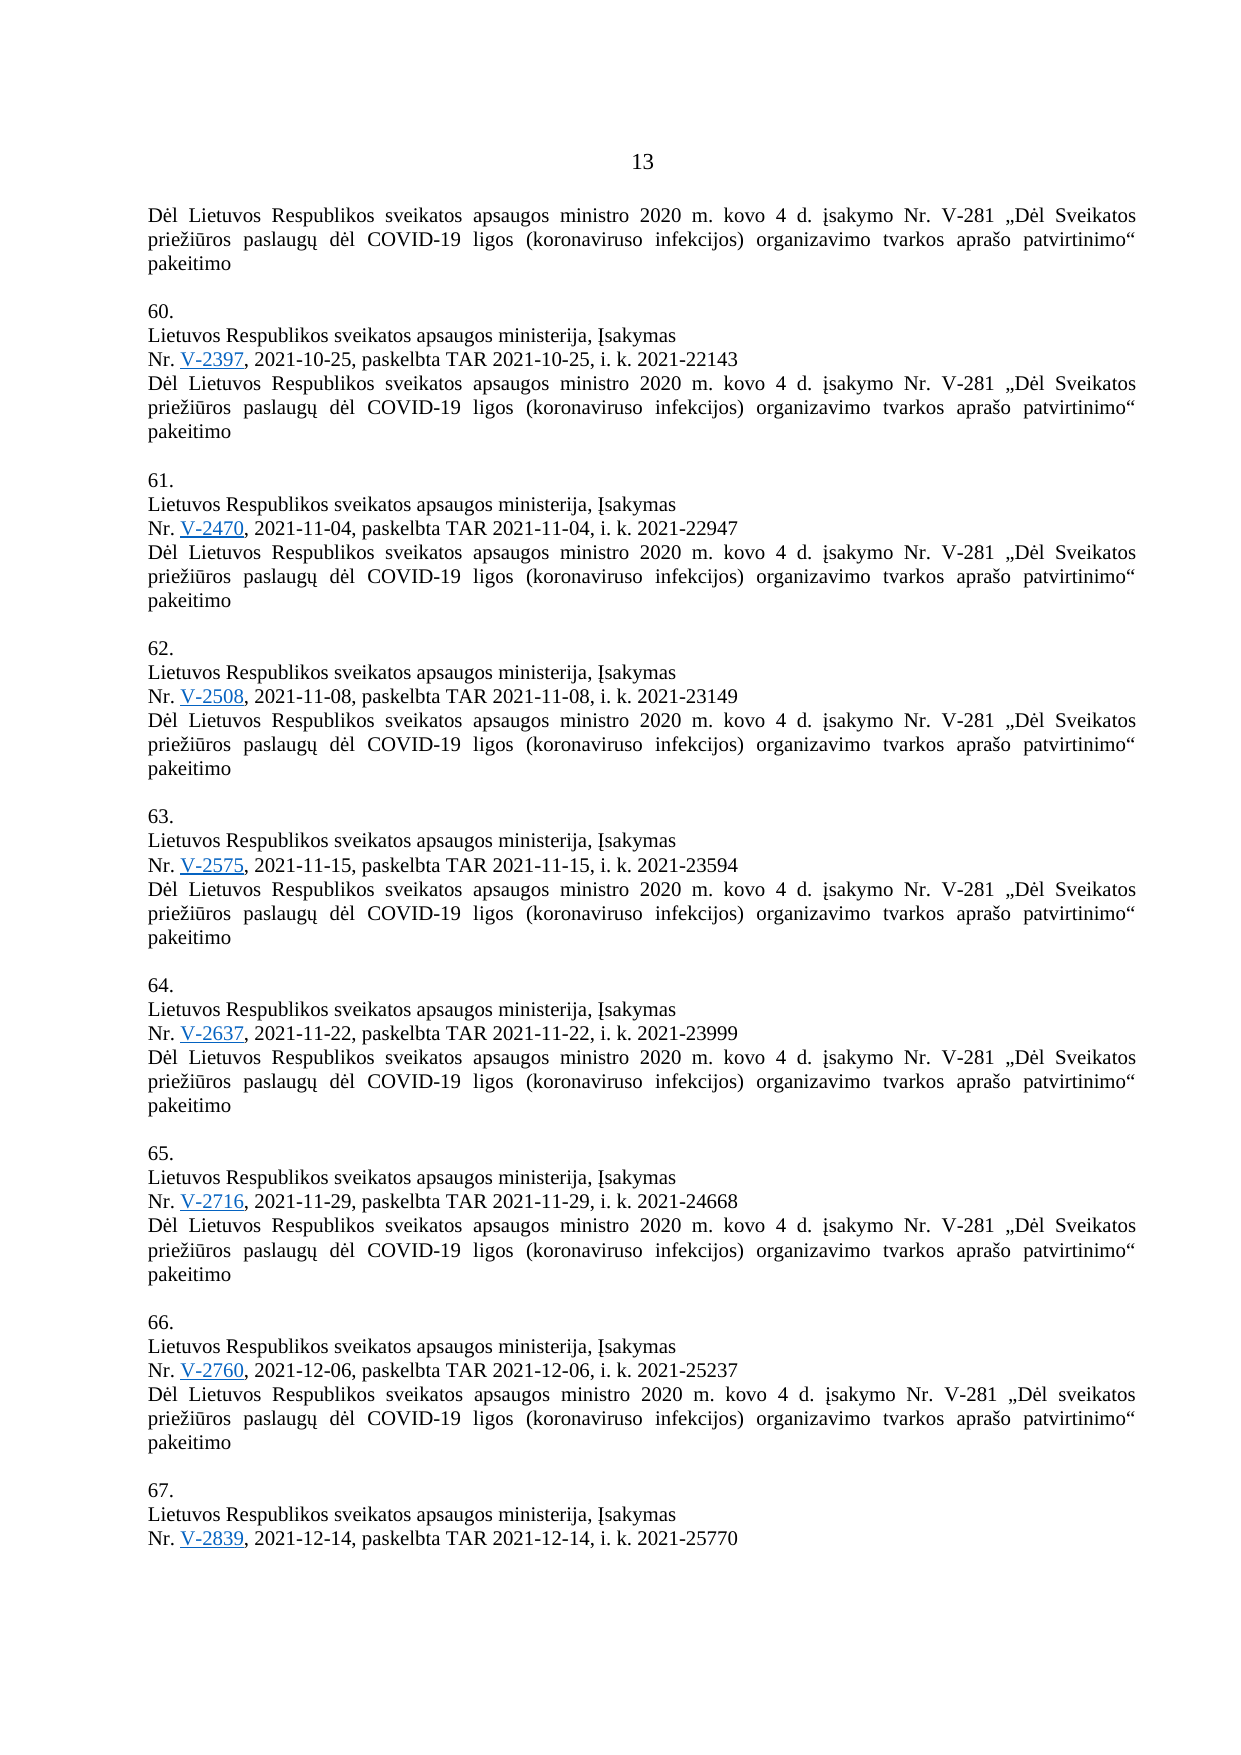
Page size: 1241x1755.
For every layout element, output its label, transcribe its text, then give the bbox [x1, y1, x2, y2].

text 61. [148, 467, 1137, 492]
text Lietuvos Respublikos sveikatos apsaugos ministerija, Įsakymas [148, 1165, 1137, 1189]
text Nr. V-2716, 2021-11-29, paskelbta TAR 2021-11-29, i. k. 2021-24668 [148, 1189, 1137, 1213]
text Dėl Lietuvos Respublikos sveikatos apsaugos ministro 2020 m. kovo 4 d. įsakymo Nr. V-281 „Dėl Sveikatos priežiūros paslaugų dėl COVID-19 ligos (koronaviruso infekcijos) organizavimo tvarkos aprašo patvirtinimo“ pakeitimo [148, 1045, 1137, 1117]
text Dėl Lietuvos Respublikos sveikatos apsaugos ministro 2020 m. kovo 4 d. įsakymo Nr. V-281 „Dėl Sveikatos priežiūros paslaugų dėl COVID-19 ligos (koronaviruso infekcijos) organizavimo tvarkos aprašo patvirtinimo“ pakeitimo [148, 708, 1137, 780]
text Nr. V-2637, 2021-11-22, paskelbta TAR 2021-11-22, i. k. 2021-23999 [148, 1021, 1137, 1045]
text 66. [148, 1310, 1137, 1334]
text 63. [148, 804, 1137, 828]
text Nr. V-2575, 2021-11-15, paskelbta TAR 2021-11-15, i. k. 2021-23594 [148, 852, 1137, 877]
text Lietuvos Respublikos sveikatos apsaugos ministerija, Įsakymas [148, 997, 1137, 1021]
text 65. [148, 1141, 1137, 1165]
text Dėl Lietuvos Respublikos sveikatos apsaugos ministro 2020 m. kovo 4 d. įsakymo Nr. V-281 „Dėl sveikatos priežiūros paslaugų dėl COVID-19 ligos (koronaviruso infekcijos) organizavimo tvarkos aprašo patvirtinimo“ pakeitimo [148, 1382, 1137, 1454]
text 62. [148, 636, 1137, 660]
text Lietuvos Respublikos sveikatos apsaugos ministerija, Įsakymas [148, 660, 1137, 684]
text Dėl Lietuvos Respublikos sveikatos apsaugos ministro 2020 m. kovo 4 d. įsakymo Nr. V-281 „Dėl Sveikatos priežiūros paslaugų dėl COVID-19 ligos (koronaviruso infekcijos) organizavimo tvarkos aprašo patvirtinimo“ pakeitimo [148, 540, 1137, 612]
text Lietuvos Respublikos sveikatos apsaugos ministerija, Įsakymas [148, 323, 1137, 347]
text Lietuvos Respublikos sveikatos apsaugos ministerija, Įsakymas [148, 1334, 1137, 1358]
text Dėl Lietuvos Respublikos sveikatos apsaugos ministro 2020 m. kovo 4 d. įsakymo Nr. V-281 „Dėl Sveikatos priežiūros paslaugų dėl COVID-19 ligos (koronaviruso infekcijos) organizavimo tvarkos aprašo patvirtinimo“ pakeitimo [148, 877, 1137, 949]
text Nr. V-2760, 2021-12-06, paskelbta TAR 2021-12-06, i. k. 2021-25237 [148, 1358, 1137, 1382]
text Nr. V-2839, 2021-12-14, paskelbta TAR 2021-12-14, i. k. 2021-25770 [148, 1526, 1137, 1550]
text Dėl Lietuvos Respublikos sveikatos apsaugos ministro 2020 m. kovo 4 d. įsakymo Nr. V-281 „Dėl Sveikatos priežiūros paslaugų dėl COVID-19 ligos (koronaviruso infekcijos) organizavimo tvarkos aprašo patvirtinimo“ pakeitimo [148, 1213, 1137, 1286]
text 64. [148, 973, 1137, 997]
text Nr. V-2397, 2021-10-25, paskelbta TAR 2021-10-25, i. k. 2021-22143 [148, 347, 1137, 371]
text Dėl Lietuvos Respublikos sveikatos apsaugos ministro 2020 m. kovo 4 d. įsakymo Nr. V-281 „Dėl Sveikatos priežiūros paslaugų dėl COVID-19 ligos (koronaviruso infekcijos) organizavimo tvarkos aprašo patvirtinimo“ pakeitimo [148, 203, 1137, 275]
text Dėl Lietuvos Respublikos sveikatos apsaugos ministro 2020 m. kovo 4 d. įsakymo Nr. V-281 „Dėl Sveikatos priežiūros paslaugų dėl COVID-19 ligos (koronaviruso infekcijos) organizavimo tvarkos aprašo patvirtinimo“ pakeitimo [148, 371, 1137, 443]
text Lietuvos Respublikos sveikatos apsaugos ministerija, Įsakymas [148, 1502, 1137, 1526]
text Nr. V-2508, 2021-11-08, paskelbta TAR 2021-11-08, i. k. 2021-23149 [148, 684, 1137, 708]
text Lietuvos Respublikos sveikatos apsaugos ministerija, Įsakymas [148, 492, 1137, 516]
text Nr. V-2470, 2021-11-04, paskelbta TAR 2021-11-04, i. k. 2021-22947 [148, 516, 1137, 540]
text 67. [148, 1478, 1137, 1502]
text 60. [148, 299, 1137, 323]
text Lietuvos Respublikos sveikatos apsaugos ministerija, Įsakymas [148, 828, 1137, 852]
